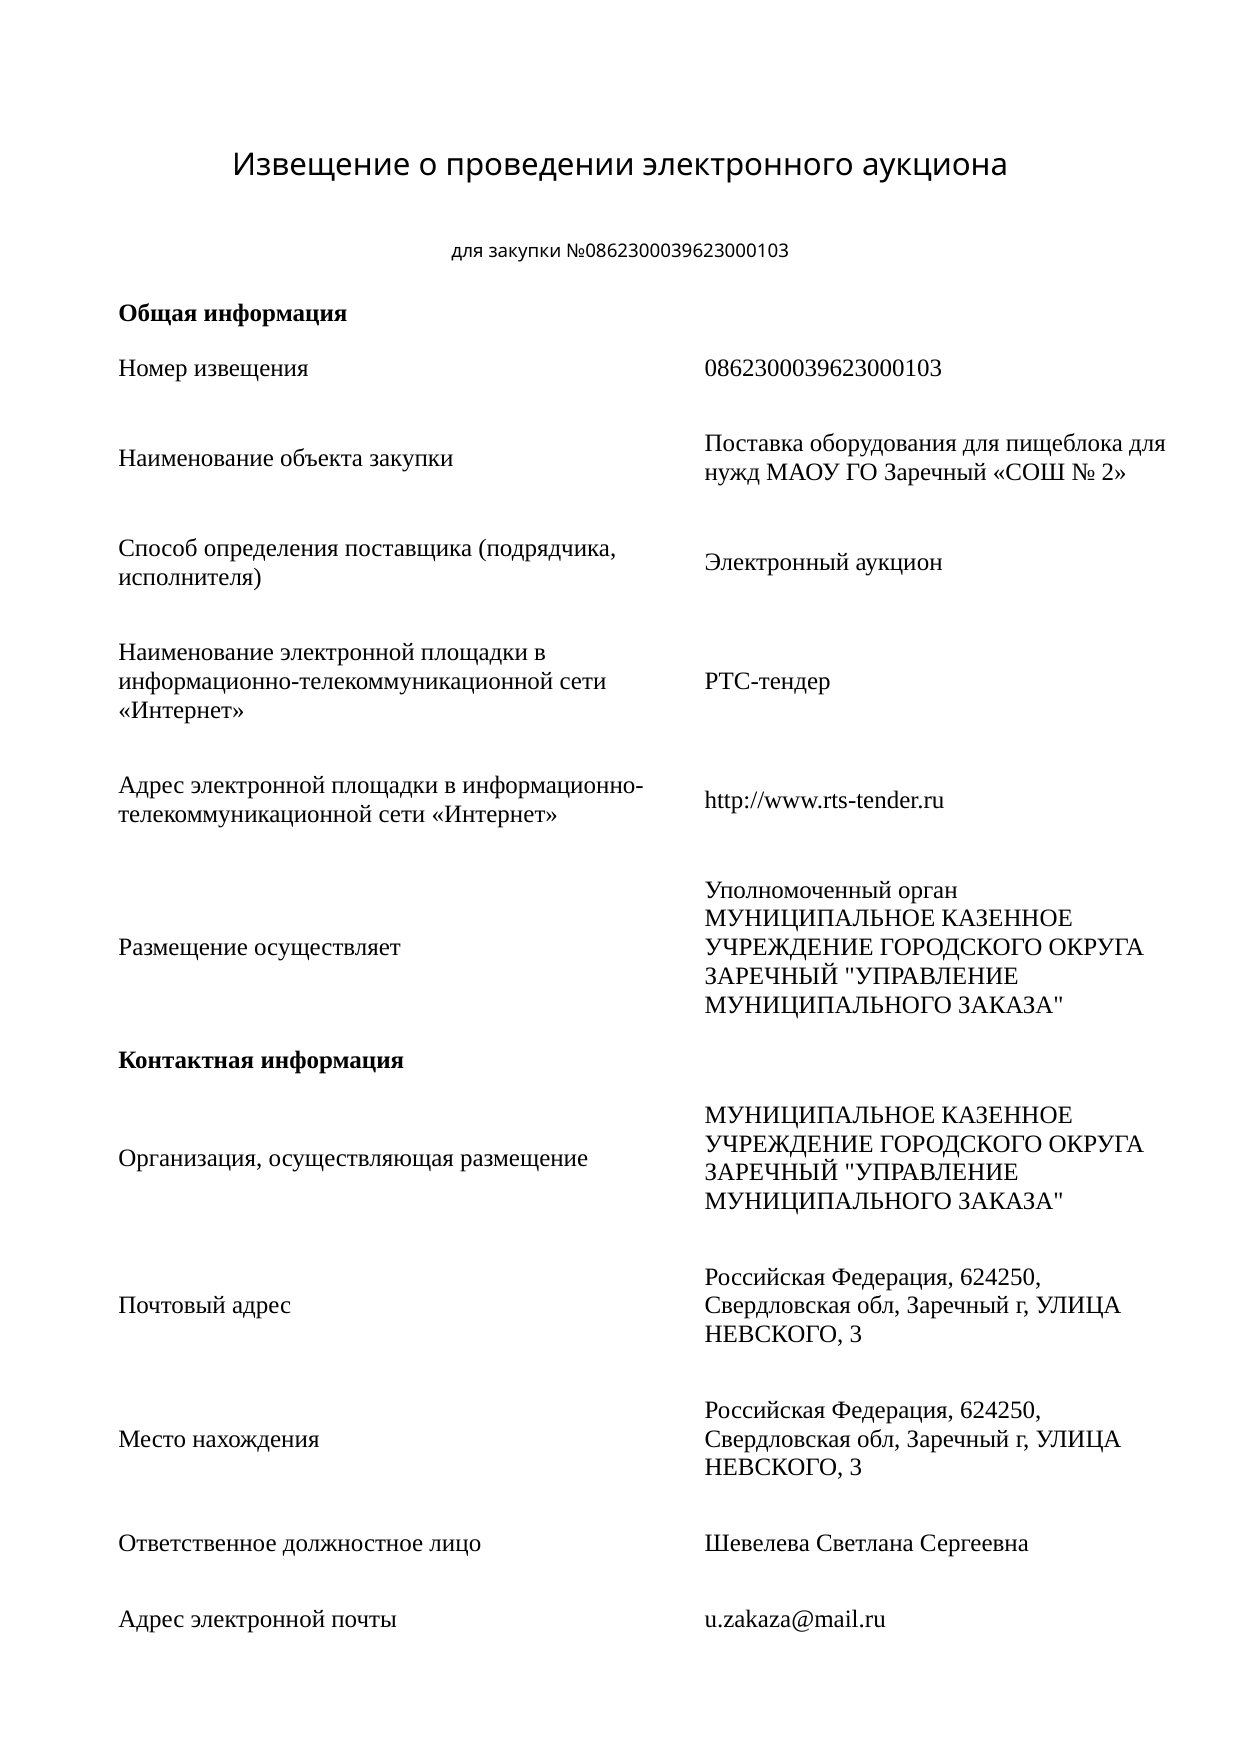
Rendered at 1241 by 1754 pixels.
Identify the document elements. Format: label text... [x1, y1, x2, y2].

table_cell Почтовый адрес [118, 1239, 704, 1372]
table_cell Контактная информация [118, 1042, 704, 1077]
text Извещение о проведении электронного аукциона [118, 142, 1122, 184]
table_cell Номер извещения [118, 330, 704, 405]
table_cell http://www.rts-tender.ru [704, 747, 1170, 851]
table_cell [704, 1042, 1170, 1077]
table_cell Способ определения поставщика (подрядчика, исполнителя) [118, 510, 704, 614]
table_header [704, 290, 1170, 295]
table_cell Адрес электронной почты [118, 1580, 704, 1632]
table_cell Общая информация [118, 295, 704, 329]
table_cell Уполномоченный орган МУНИЦИПАЛЬНОЕ КАЗЕННОЕ УЧРЕЖДЕНИЕ ГОРОДСКОГО ОКРУГА ЗАРЕЧНЫЙ "УПРАВЛЕНИЕ МУНИЦИПАЛЬНОГО ЗАКАЗА" [704, 851, 1170, 1042]
table_cell Наименование объекта закупки [118, 405, 704, 509]
table_cell Место нахождения [118, 1372, 704, 1505]
text для закупки №0862300039623000103 [118, 237, 1122, 263]
table_cell Российская Федерация, 624250, Свердловская обл, Заречный г, УЛИЦА НЕВСКОГО, 3 [704, 1372, 1170, 1505]
table_cell Электронный аукцион [704, 510, 1170, 614]
table_cell 0862300039623000103 [704, 330, 1170, 405]
table_cell Российская Федерация, 624250, Свердловская обл, Заречный г, УЛИЦА НЕВСКОГО, 3 [704, 1239, 1170, 1372]
table_cell Поставка оборудования для пищеблока для нужд МАОУ ГО Заречный «СОШ № 2» [704, 405, 1170, 509]
table_header [118, 290, 704, 295]
table_cell Размещение осуществляет [118, 851, 704, 1042]
table_cell Наименование электронной площадки в информационно-телекоммуникационной сети «Интернет» [118, 614, 704, 747]
table_cell u.zakaza@mail.ru [704, 1580, 1170, 1632]
table_cell Шевелева Светлана Сергеевна [704, 1505, 1170, 1580]
table_cell МУНИЦИПАЛЬНОЕ КАЗЕННОЕ УЧРЕЖДЕНИЕ ГОРОДСКОГО ОКРУГА ЗАРЕЧНЫЙ "УПРАВЛЕНИЕ МУНИЦИПАЛЬНОГО ЗАКАЗА" [704, 1077, 1170, 1238]
table_cell Ответственное должностное лицо [118, 1505, 704, 1580]
table_cell РТС-тендер [704, 614, 1170, 747]
table_cell Адрес электронной площадки в информационно-телекоммуникационной сети «Интернет» [118, 747, 704, 851]
table_cell Организация, осуществляющая размещение [118, 1077, 704, 1238]
table_cell [704, 295, 1170, 329]
